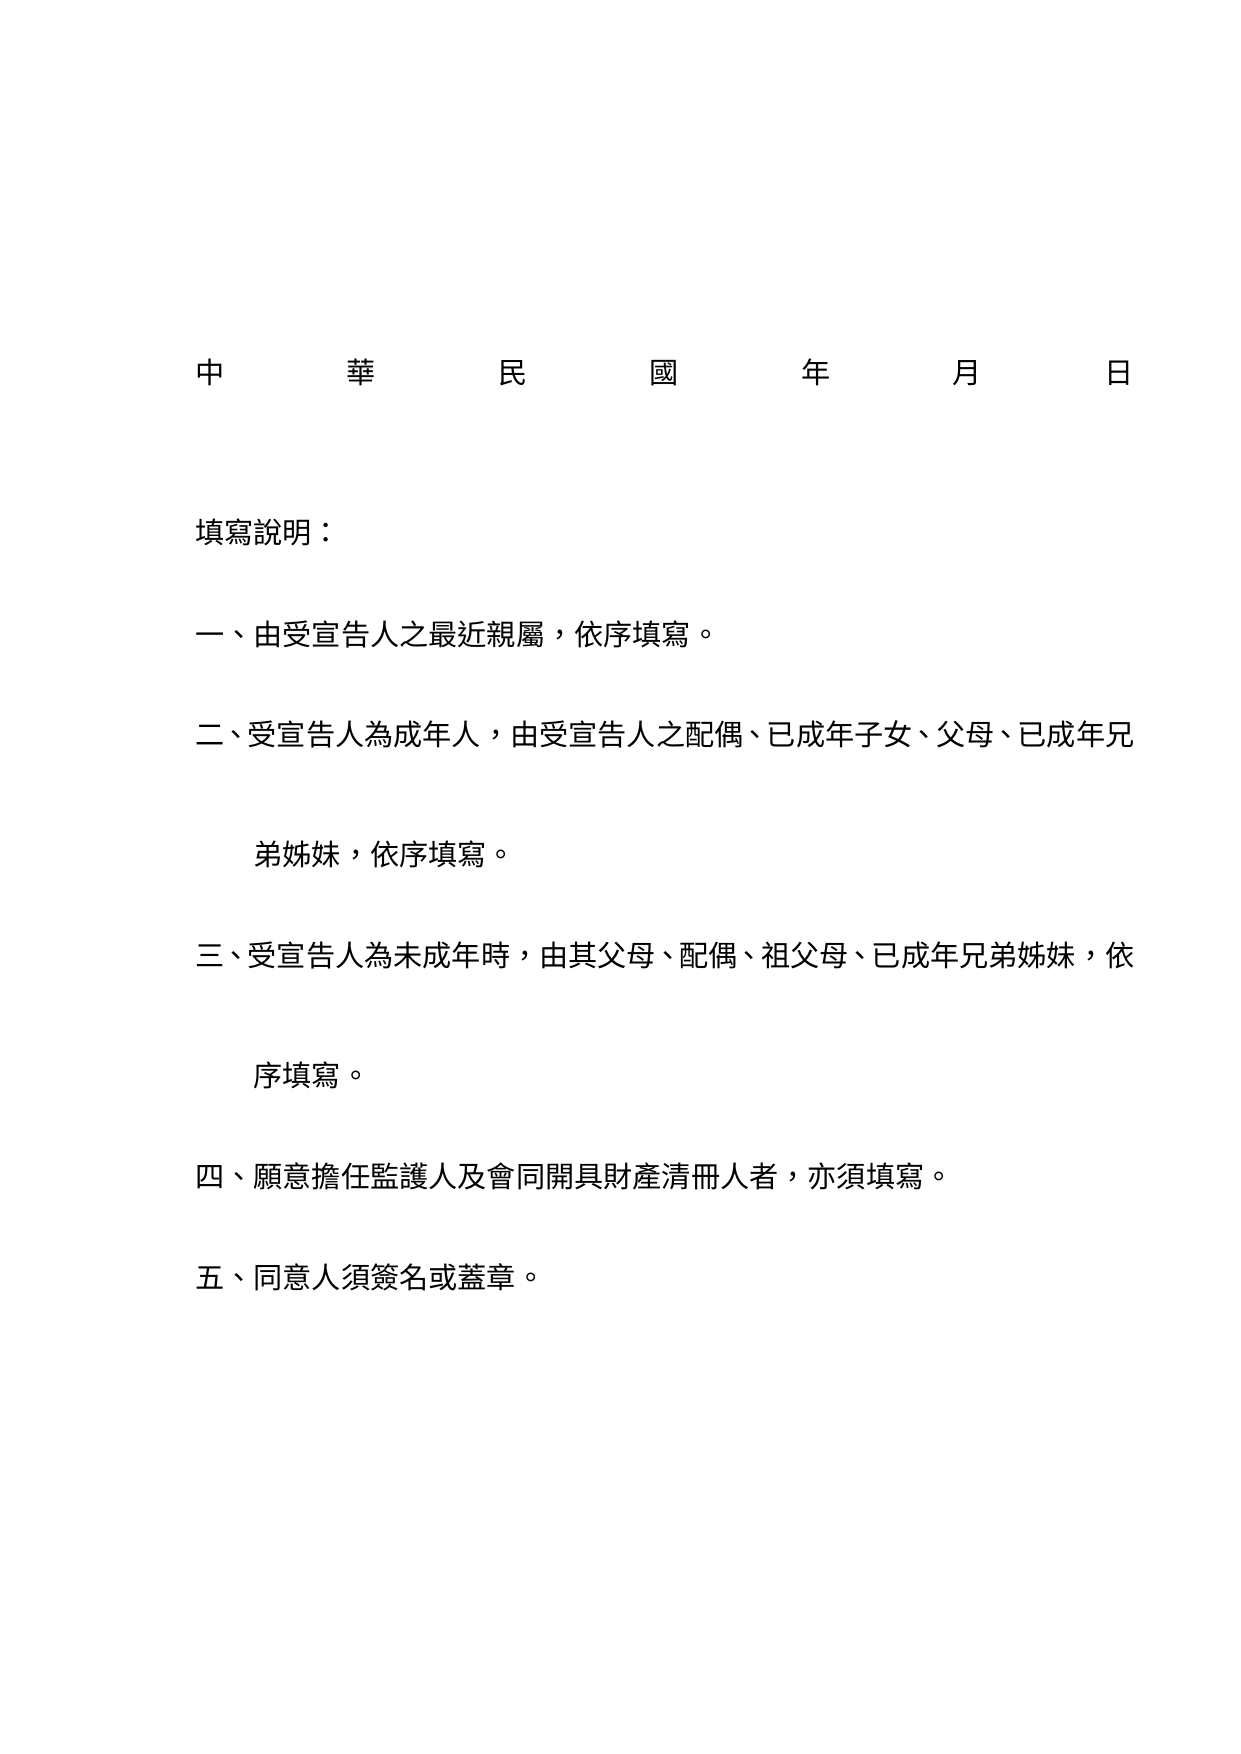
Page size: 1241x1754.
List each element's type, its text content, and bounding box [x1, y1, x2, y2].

text 五、同意人須簽名或蓋章。 [195, 1235, 1134, 1315]
text 一、由受宣告人之最近親屬，依序填寫。 [195, 592, 1134, 672]
text 四、願意擔任監護人及會同開具財產清冊人者，亦須填寫。 [195, 1134, 1134, 1214]
text 三、受宣告人為未成年時，由其父母、配偶、祖父母、已成年兄弟姊妹，依序填寫。 [195, 914, 1134, 1113]
text 中華民國年月日 [195, 331, 1134, 411]
text 填寫說明： [195, 491, 1134, 571]
text 二、受宣告人為成年人，由受宣告人之配偶、已成年子女、父母、已成年兄弟姊妹，依序填寫。 [195, 693, 1134, 893]
